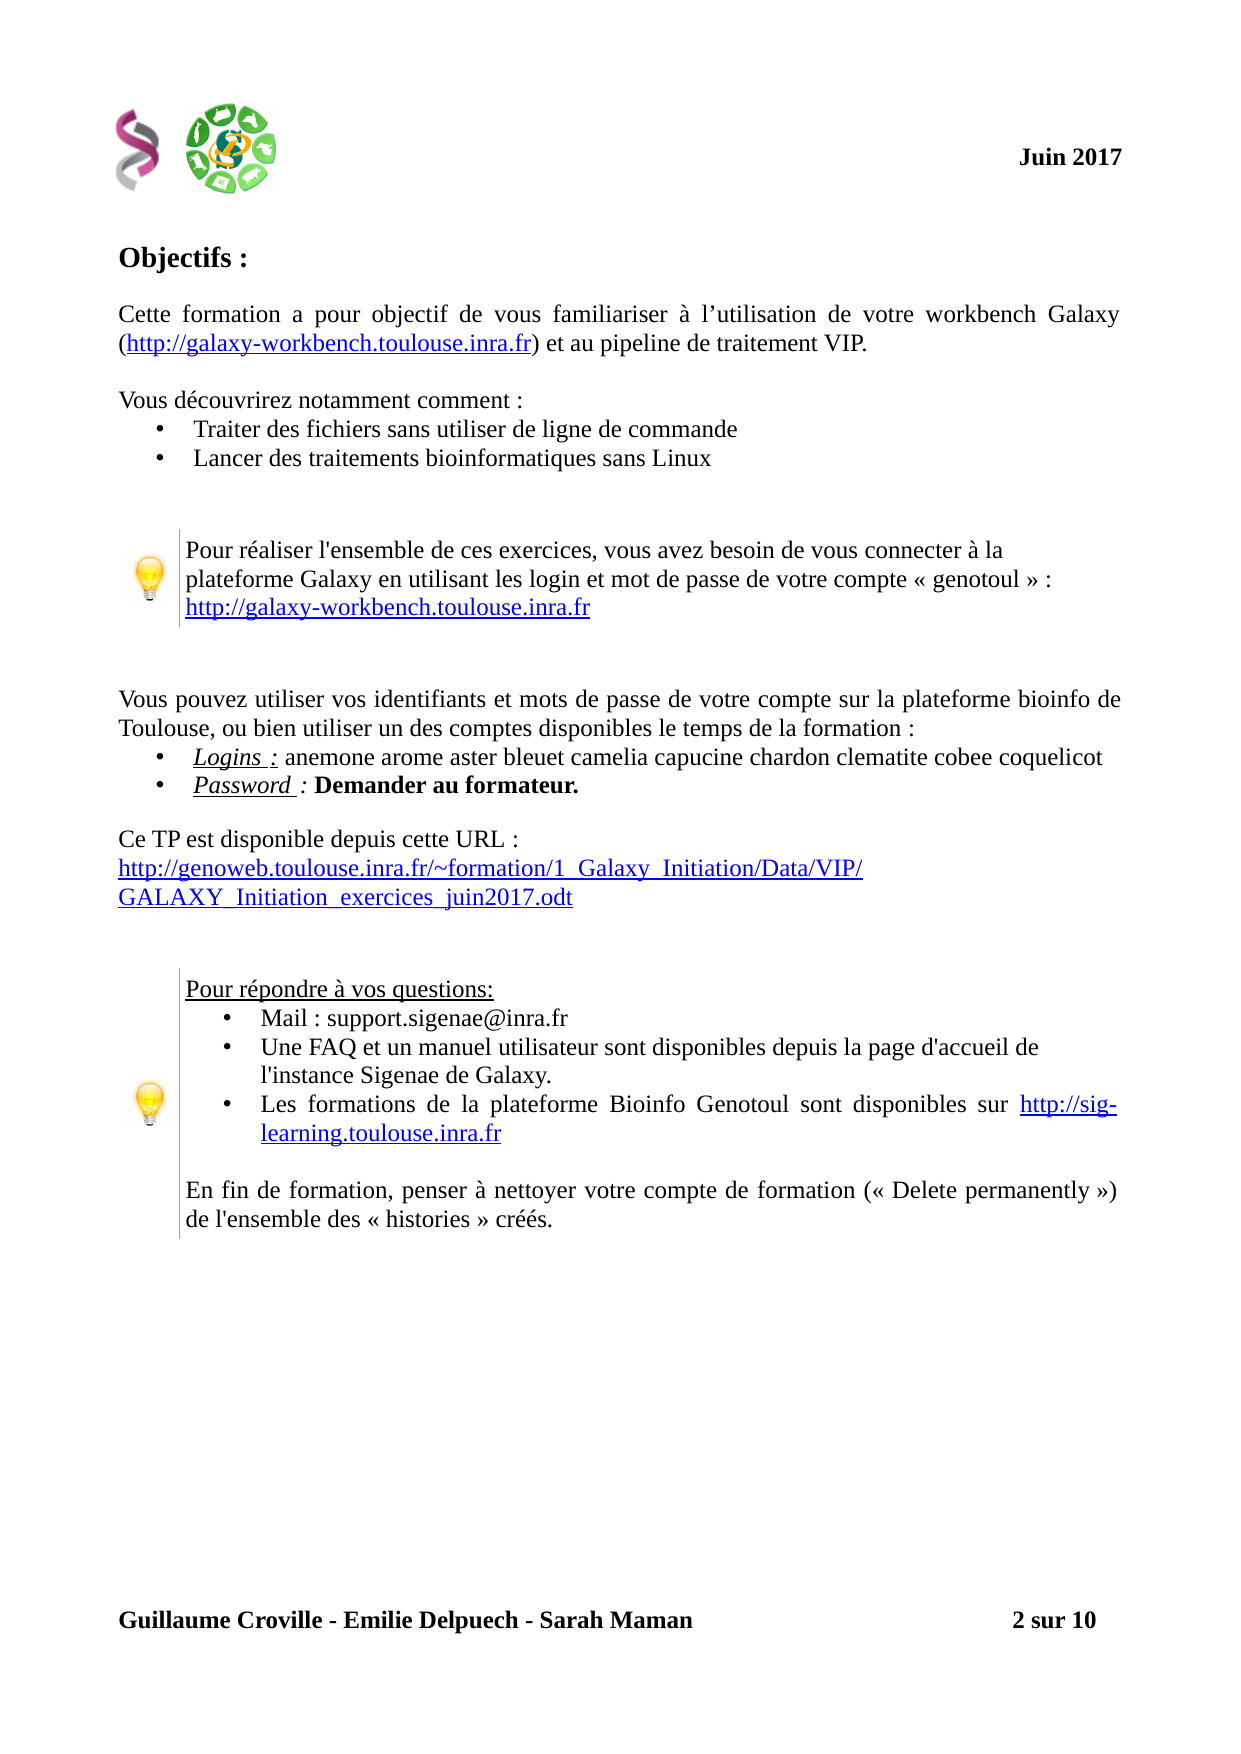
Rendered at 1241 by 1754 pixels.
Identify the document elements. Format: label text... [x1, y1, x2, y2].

list Lancer des traitements bioinformatiques sans Linux [156, 443, 1122, 472]
picture [126, 1080, 173, 1127]
list Logins : anemone arome aster bleuet camelia capucine chardon clematite cobee coquelicot [156, 742, 1122, 771]
picture [183, 102, 277, 195]
list Traiter des fichiers sans utiliser de ligne de commande [156, 414, 1122, 443]
text Cette formation a pour objectif de vous familiariser à l’utilisation de votre workbench Galaxy (http://galaxy-workbench.toulouse.inra.fr) et au pipeline de traitement VIP. [118, 299, 1122, 357]
picture [126, 554, 173, 602]
text Vous découvrirez notamment comment : [118, 385, 1122, 414]
table_header Pour réaliser l'ensemble de ces exercices, vous avez besoin de vous connecter à la plateforme Galaxy en utilisant les login et mot de passe de votre compte « genotoul » : http://galaxy-workbench.toulouse.inra.fr [180, 529, 1123, 627]
table_header [120, 529, 179, 627]
table_header [120, 968, 179, 1238]
table_header Pour répondre à vos questions: Mail : support.sigenae@inra.fr Une FAQ et un manuel utilisateur sont disponibles depuis la page d'accueil de l'instance Sigenae de Galaxy. Les formations de la plateforme Bioinfo Genotoul sont disponibles sur http://sig-learning.toulouse.inra.fr En fin de formation, penser à nettoyer votre compte de formation (« Delete permanently ») de l'ensemble des « histories » créés. [180, 968, 1123, 1238]
picture [110, 105, 165, 198]
text Vous pouvez utiliser vos identifiants et mots de passe de votre compte sur la plateforme bioinfo de Toulouse, ou bien utiliser un des comptes disponibles le temps de la formation : [118, 684, 1122, 742]
text Objectifs : [118, 240, 1122, 274]
text Ce TP est disponible depuis cette URL : http://genoweb.toulouse.inra.fr/~formation/1_Galaxy_Initiation/Data/VIP/GALAXY_Initiation_exercices_juin2017.odt [118, 824, 1122, 911]
list Password : Demander au formateur. [156, 771, 1122, 799]
